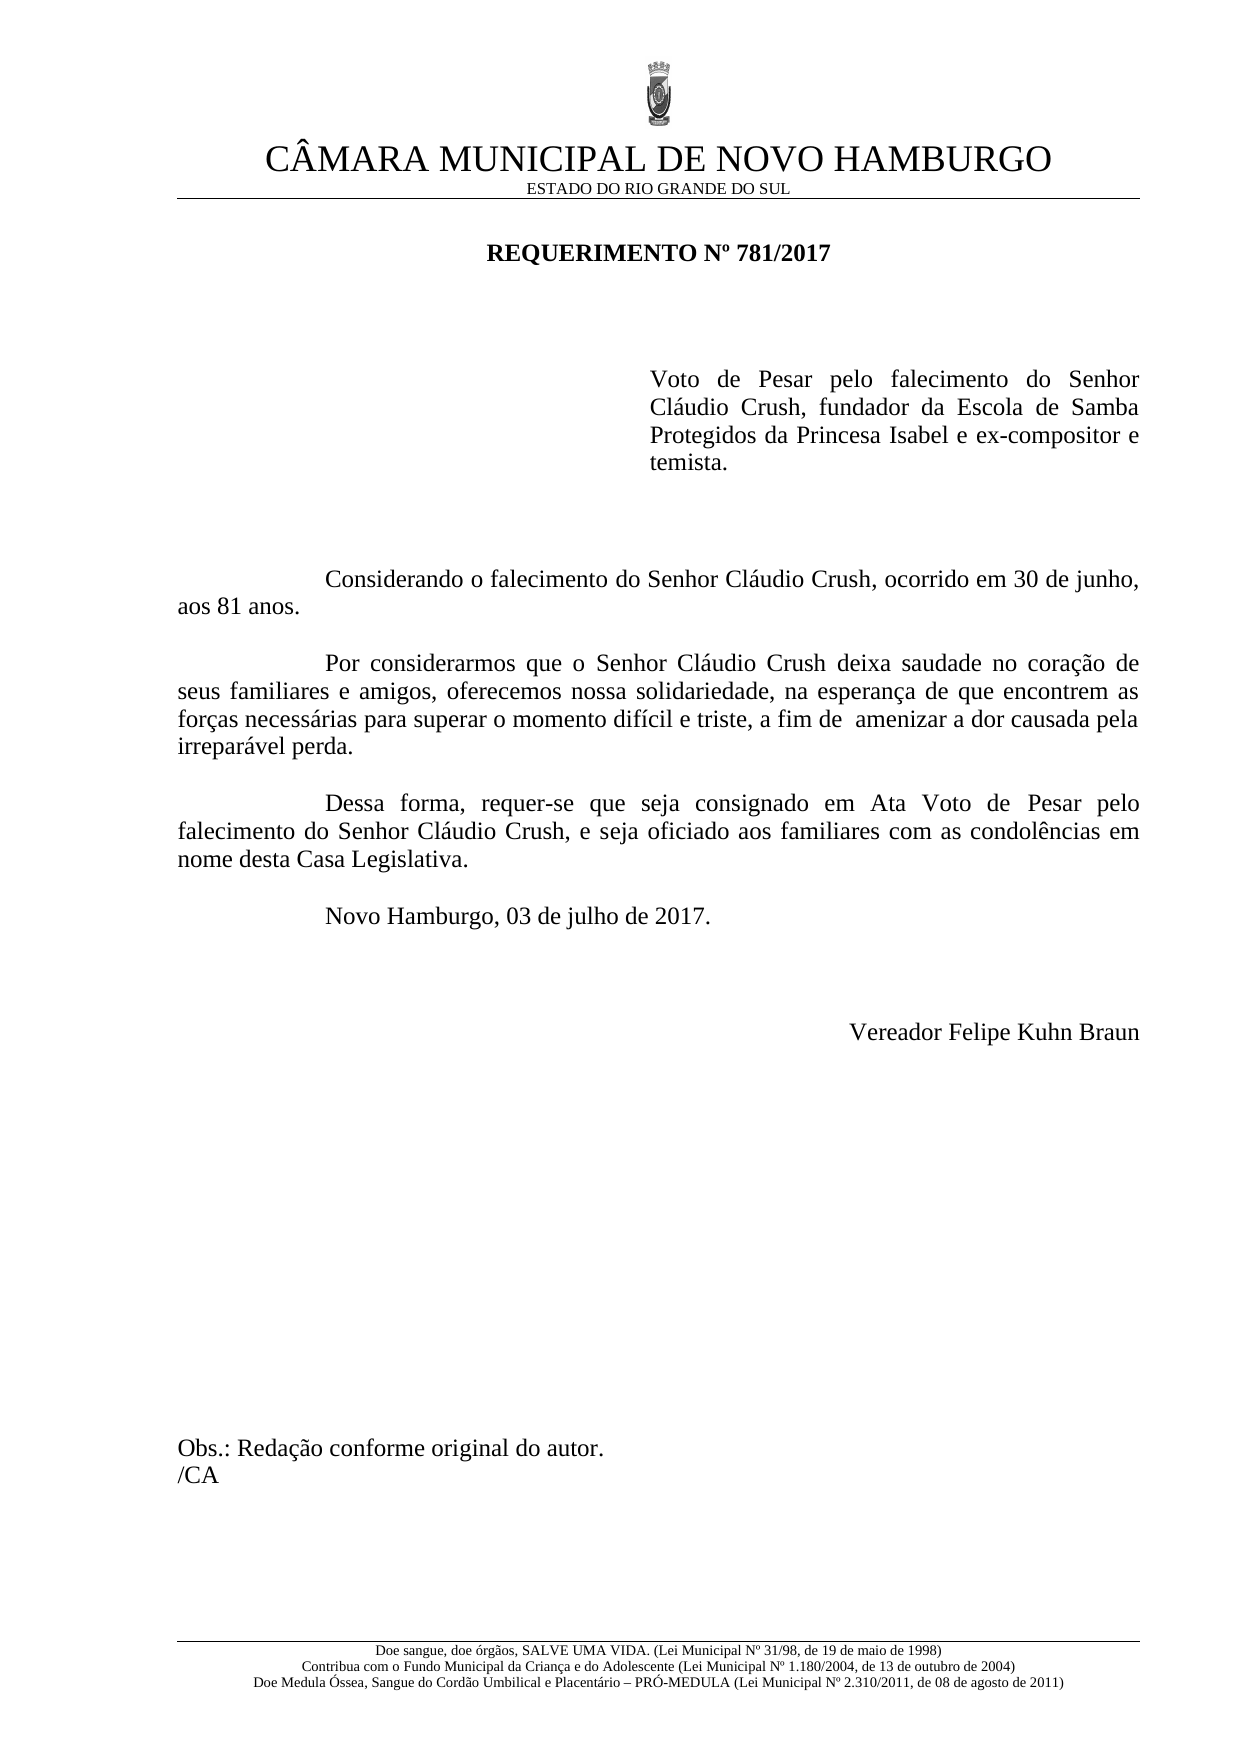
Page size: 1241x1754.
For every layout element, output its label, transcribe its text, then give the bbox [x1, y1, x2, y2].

text Obs.: Redação conforme original do autor. [177, 1434, 1140, 1462]
title REQUERIMENTO Nº 781/2017 [177, 239, 1140, 266]
text Dessa forma, requer-se que seja consignado em Ata Voto de Pesar pelo falecimento do Senhor Cláudio Crush, e seja oficiado aos familiares com as condolências em nome desta Casa Legislativa. [177, 789, 1140, 872]
text Voto de Pesar pelo falecimento do Senhor Cláudio Crush, fundador da Escola de Samba Protegidos da Princesa Isabel e ex-compositor e temista. [649, 365, 1140, 476]
text Considerando o falecimento do Senhor Cláudio Crush, ocorrido em 30 de junho, aos 81 anos. [177, 565, 1140, 620]
text Novo Hamburgo, 03 de julho de 2017. [177, 902, 1140, 930]
text /CA [177, 1462, 1140, 1489]
text Por considerarmos que o Senhor Cláudio Crush deixa saudade no coração de seus familiares e amigos, oferecemos nossa solidariedade, na esperança de que encontrem as forças necessárias para superar o momento difícil e triste, a fim de amenizar a dor causada pela irreparável perda. [177, 649, 1140, 760]
text Vereador Felipe Kuhn Braun [177, 1018, 1140, 1046]
